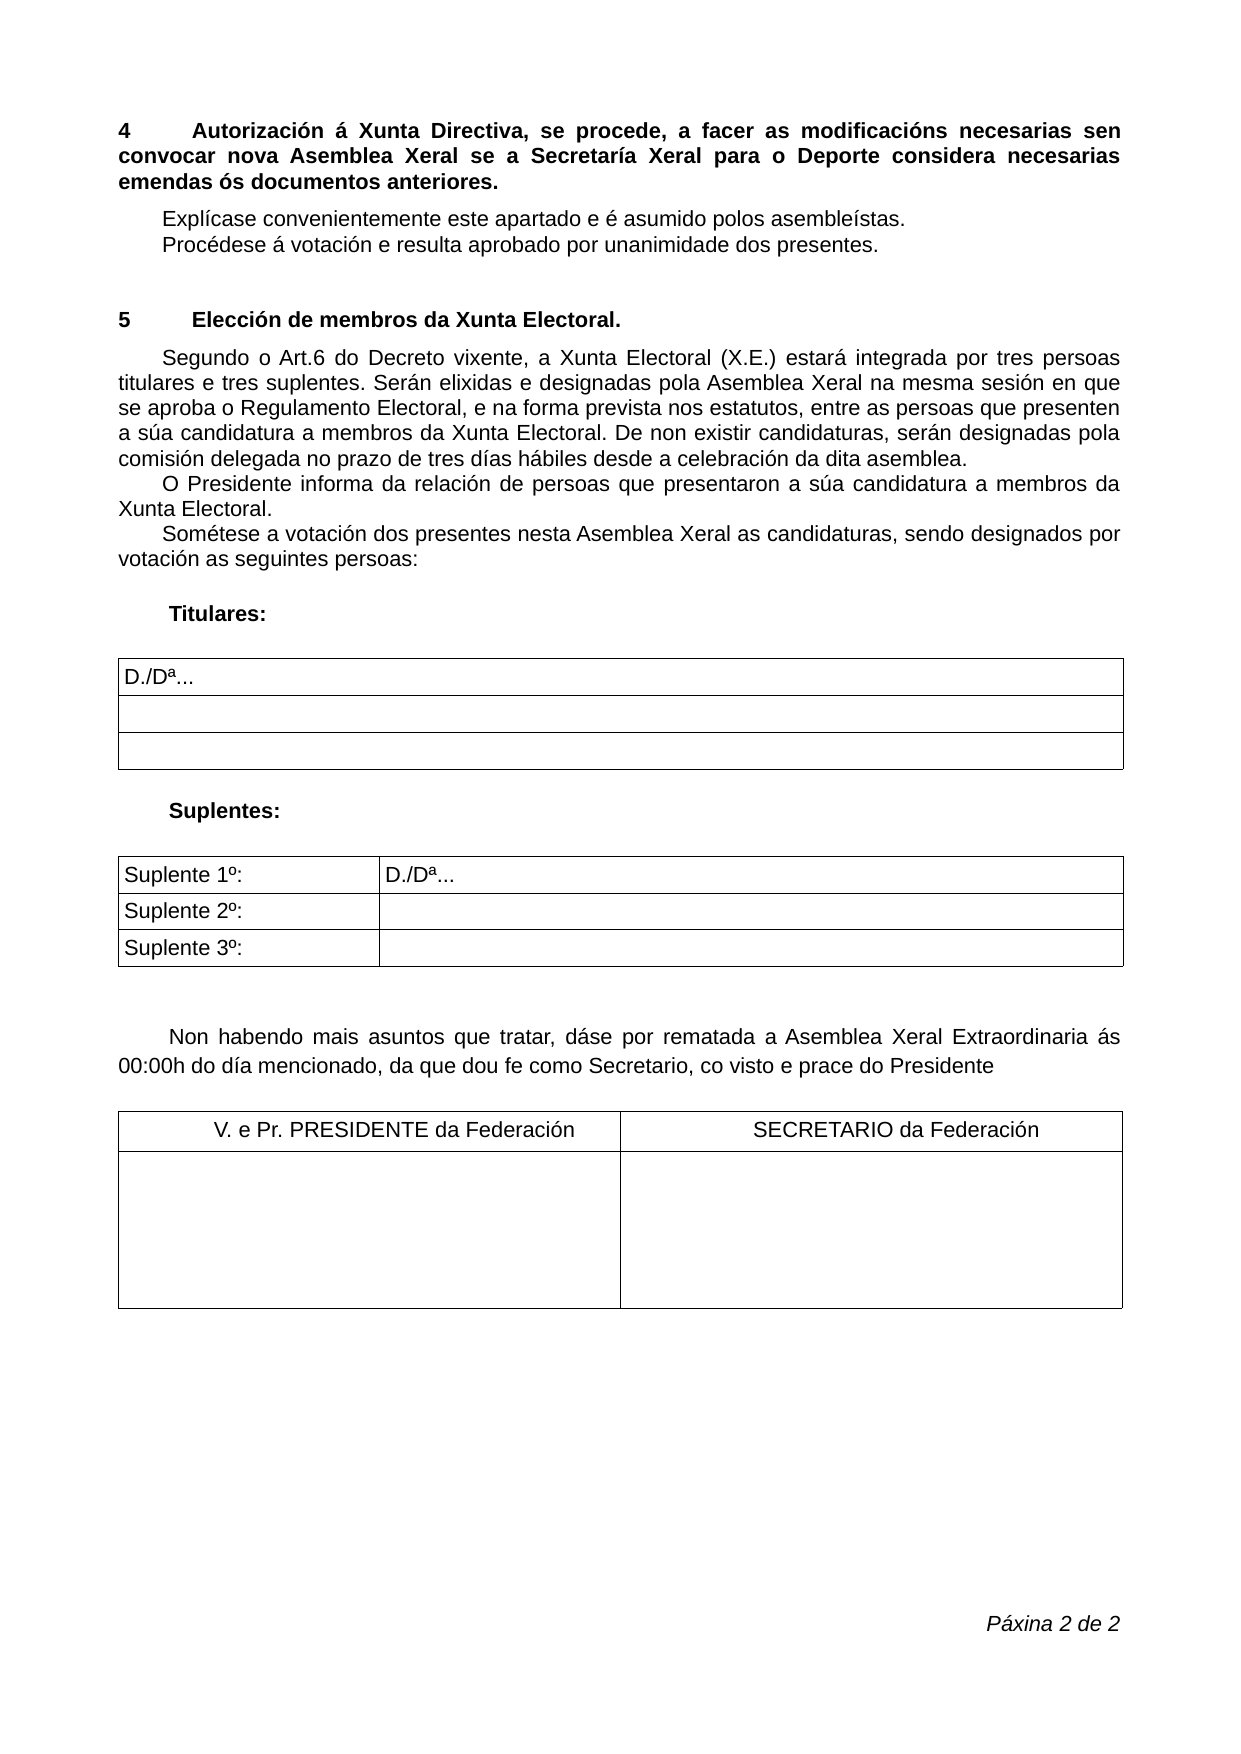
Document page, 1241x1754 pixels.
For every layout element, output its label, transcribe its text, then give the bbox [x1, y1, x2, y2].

table_cell [380, 930, 1123, 966]
table_cell [119, 1152, 620, 1308]
table_header V. e Pr. PRESIDENTE da Federación [119, 1112, 620, 1151]
table_header D./Dª... [119, 659, 1123, 695]
table_cell [621, 1152, 1122, 1308]
text Suplentes: [118, 798, 1122, 823]
subtitle Elección de membros da Xunta Electoral. [118, 307, 1122, 332]
text Titulares: [118, 600, 1122, 626]
text Non habendo mais asuntos que tratar, dáse por rematada a Asemblea Xeral Extraordinaria ás 00:00h do día mencionado, da que dou fe como Secretario, co visto e prace do Presidente [118, 1024, 1122, 1078]
table_header Suplente 1º: [119, 857, 379, 892]
text Explícase convenientemente este apartado e é asumido polos asembleístas. [118, 206, 1122, 231]
text Segundo o Art.6 do Decreto vixente, a Xunta Electoral (X.E.) estará integrada por tres persoas titulares e tres suplentes. Serán elixidas e designadas pola Asemblea Xeral na mesma sesión en que se aproba o Regulamento Electoral, e na forma prevista nos estatutos, entre as persoas que presenten a súa candidatura a membros da Xunta Electoral. De non existir candidaturas, serán designadas pola comisión delegada no prazo de tres días hábiles desde a celebración da dita asemblea. [118, 344, 1122, 471]
text Procédese á votación e resulta aprobado por unanimidade dos presentes. [118, 231, 1122, 257]
subtitle Autorización á Xunta Directiva, se procede, a facer as modificacións necesarias sen convocar nova Asemblea Xeral se a Secretaría Xeral para o Deporte considera necesarias emendas ós documentos anteriores. [118, 118, 1122, 194]
text O Presidente informa da relación de persoas que presentaron a súa candidatura a membros da Xunta Electoral. [118, 471, 1122, 521]
text Sométese a votación dos presentes nesta Asemblea Xeral as candidaturas, sendo designados por votación as seguintes persoas: [118, 521, 1122, 571]
table_header D./Dª... [380, 857, 1123, 892]
table_cell Suplente 2º: [119, 894, 379, 929]
table_cell [119, 733, 1123, 769]
table_cell [380, 894, 1123, 929]
table_cell [119, 696, 1123, 732]
table_header SECRETARIO da Federación [621, 1112, 1122, 1151]
table_cell Suplente 3º: [119, 930, 379, 966]
